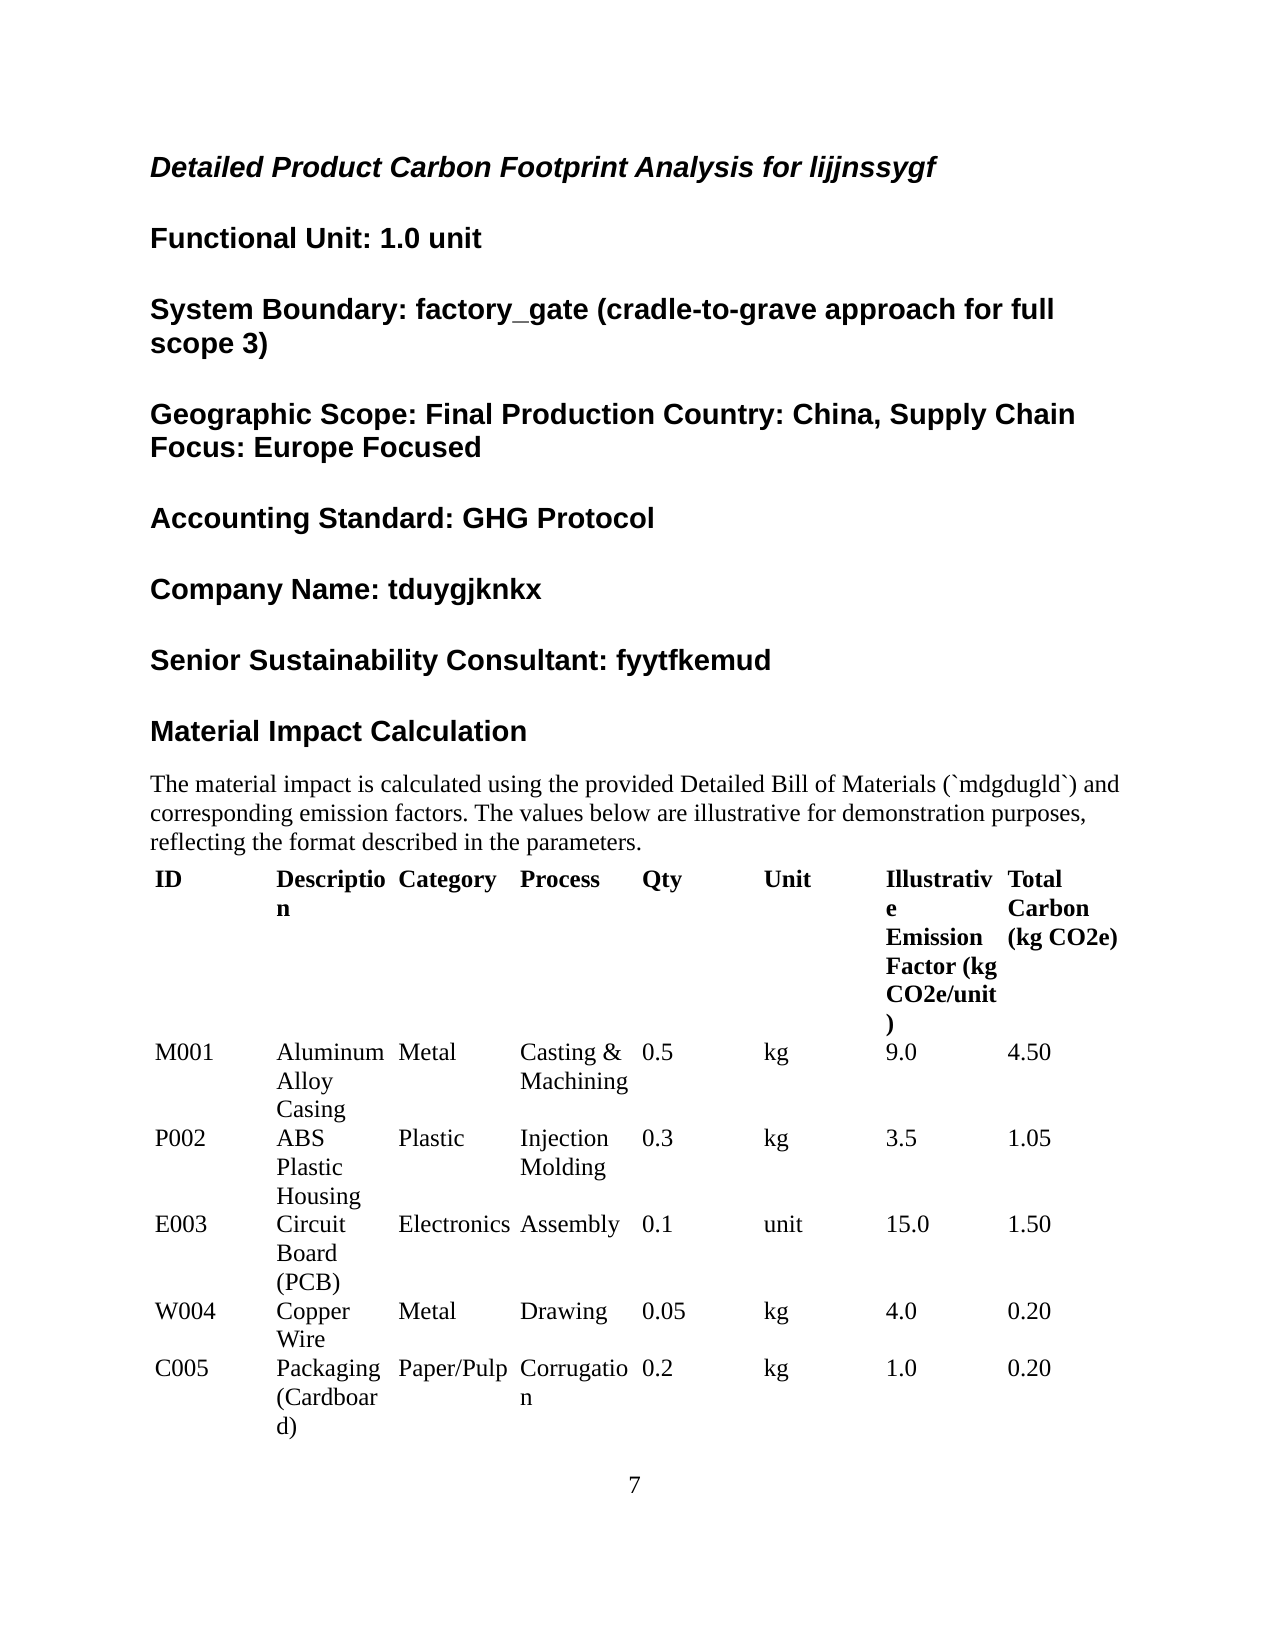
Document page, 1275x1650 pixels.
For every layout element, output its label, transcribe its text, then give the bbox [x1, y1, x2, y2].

table_cell 0.20 [1003, 1296, 1125, 1353]
table_header Total Carbon (kg CO2e) [1003, 865, 1125, 1037]
table_cell Corrugation [516, 1353, 637, 1439]
table_cell 3.5 [881, 1123, 1003, 1209]
table_header Category [394, 865, 516, 1037]
subtitle Detailed Product Carbon Footprint Analysis for lijjnssygf [150, 150, 1125, 183]
table_cell 0.20 [1003, 1353, 1125, 1439]
table_cell 0.3 [638, 1123, 759, 1209]
table_cell Metal [394, 1296, 516, 1353]
table_cell Electronics [394, 1210, 516, 1296]
table_cell Circuit Board (PCB) [272, 1210, 394, 1296]
table_cell kg [759, 1296, 881, 1353]
table_cell 9.0 [881, 1037, 1003, 1123]
table_cell Packaging (Cardboard) [272, 1353, 394, 1439]
table_cell ABS Plastic Housing [272, 1123, 394, 1209]
table_cell 4.0 [881, 1296, 1003, 1353]
table_cell W004 [150, 1296, 272, 1353]
table_cell 1.0 [881, 1353, 1003, 1439]
subtitle Senior Sustainability Consultant: fyytfkemud [150, 643, 1125, 677]
table_header Description [272, 865, 394, 1037]
text The material impact is calculated using the provided Detailed Bill of Materials (`mdgdugld`) and corresponding emission factors. The values below are illustrative for demonstration purposes, reflecting the format described in the parameters. [150, 769, 1125, 856]
table_cell 0.1 [638, 1210, 759, 1296]
table_cell E003 [150, 1210, 272, 1296]
table_cell kg [759, 1037, 881, 1123]
table_cell 15.0 [881, 1210, 1003, 1296]
table_header Illustrative Emission Factor (kg CO2e/unit) [881, 865, 1003, 1037]
table_cell kg [759, 1123, 881, 1209]
subtitle Material Impact Calculation [150, 714, 1125, 748]
table_cell kg [759, 1353, 881, 1439]
table_cell 0.5 [638, 1037, 759, 1123]
table_cell 1.05 [1003, 1123, 1125, 1209]
table_cell C005 [150, 1353, 272, 1439]
table_cell P002 [150, 1123, 272, 1209]
table_cell 1.50 [1003, 1210, 1125, 1296]
table_cell Copper Wire [272, 1296, 394, 1353]
table_cell Aluminum Alloy Casing [272, 1037, 394, 1123]
table_cell Metal [394, 1037, 516, 1123]
table_header ID [150, 865, 272, 1037]
table_cell 4.50 [1003, 1037, 1125, 1123]
subtitle Functional Unit: 1.0 unit [150, 221, 1125, 254]
subtitle Geographic Scope: Final Production Country: China, Supply Chain Focus: Europe Focused [150, 397, 1125, 464]
subtitle Accounting Standard: GHG Protocol [150, 501, 1125, 535]
table_header Qty [638, 865, 759, 1037]
table_cell 0.05 [638, 1296, 759, 1353]
subtitle Company Name: tduygjknkx [150, 572, 1125, 606]
table_cell unit [759, 1210, 881, 1296]
table_cell Paper/Pulp [394, 1353, 516, 1439]
table_cell Casting & Machining [516, 1037, 637, 1123]
table_cell Assembly [516, 1210, 637, 1296]
table_cell Drawing [516, 1296, 637, 1353]
table_cell Plastic [394, 1123, 516, 1209]
table_cell Injection Molding [516, 1123, 637, 1209]
table_cell 0.2 [638, 1353, 759, 1439]
table_header Unit [759, 865, 881, 1037]
subtitle System Boundary: factory_gate (cradle-to-grave approach for full scope 3) [150, 292, 1125, 359]
table_cell M001 [150, 1037, 272, 1123]
table_header Process [516, 865, 637, 1037]
